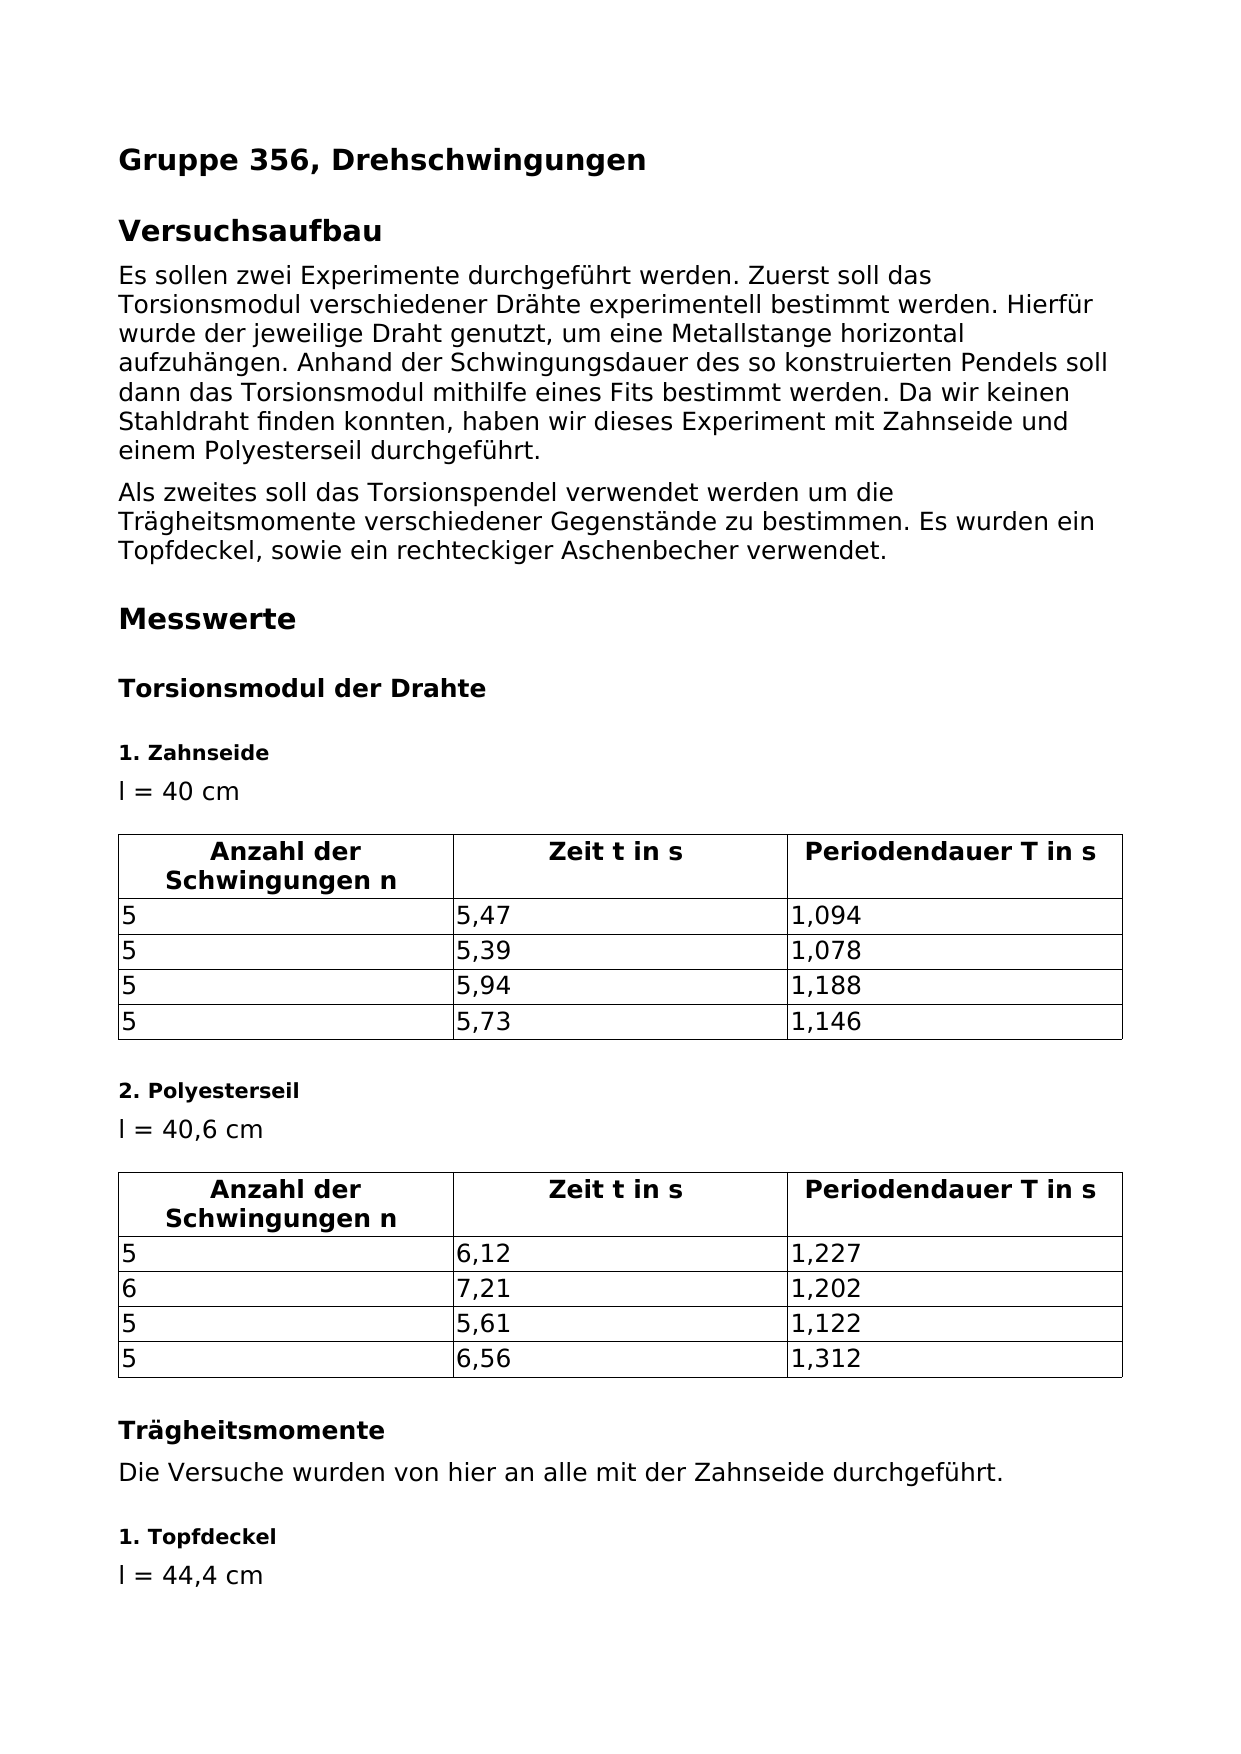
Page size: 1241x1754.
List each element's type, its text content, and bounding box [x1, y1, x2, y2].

table_cell 5 [119, 899, 453, 933]
table_cell 1,146 [788, 1005, 1122, 1039]
table_cell 1,227 [788, 1237, 1122, 1271]
table_cell 1,202 [788, 1272, 1122, 1306]
table_cell 6,56 [454, 1342, 787, 1377]
text l = 40,6 cm [118, 1115, 1122, 1144]
table_cell 5,61 [454, 1307, 787, 1341]
table_cell 5 [119, 1237, 453, 1271]
subtitle Torsionsmodul der Drahte [118, 674, 1122, 703]
table_header Zeit t in s [454, 835, 787, 898]
table_cell 5 [119, 935, 453, 968]
table_cell 5,47 [454, 899, 787, 933]
text l = 44,4 cm [118, 1562, 1122, 1591]
table_header Anzahl der Schwingungen n [119, 835, 453, 898]
subtitle Gruppe 356, Drehschwingungen [118, 143, 1122, 177]
table_cell 7,21 [454, 1272, 787, 1306]
table_cell 5,94 [454, 970, 787, 1004]
table_cell 5,39 [454, 935, 787, 968]
table_cell 5 [119, 1307, 453, 1341]
table_cell 5 [119, 1342, 453, 1377]
subtitle Trägheitsmomente [118, 1416, 1122, 1446]
table_cell 1,312 [788, 1342, 1122, 1377]
text Es sollen zwei Experimente durchgeführt werden. Zuerst soll das Torsionsmodul verschiedener Drähte experimentell bestimmt werden. Hierfür wurde der jeweilige Draht genutzt, um eine Metallstange horizontal aufzuhängen. Anhand der Schwingungsdauer des so konstruierten Pendels soll dann das Torsionsmodul mithilfe eines Fits bestimmt werden. Da wir keinen Stahldraht finden konnten, haben wir dieses Experiment mit Zahnseide und einem Polyesterseil durchgeführt. [118, 261, 1122, 465]
text Die Versuche wurden von hier an alle mit der Zahnseide durchgeführt. [118, 1458, 1122, 1487]
table_cell 1,188 [788, 970, 1122, 1004]
table_cell 1,122 [788, 1307, 1122, 1341]
table_cell 1,078 [788, 935, 1122, 968]
table_cell 6,12 [454, 1237, 787, 1271]
subtitle 2. Polyesterseil [118, 1079, 1122, 1103]
table_cell 5 [119, 970, 453, 1004]
text l = 40 cm [118, 778, 1122, 807]
subtitle 1. Zahnseide [118, 741, 1122, 765]
table_cell 5 [119, 1005, 453, 1039]
subtitle Messwerte [118, 603, 1122, 637]
table_cell 5,73 [454, 1005, 787, 1039]
table_header Anzahl der Schwingungen n [119, 1173, 453, 1236]
subtitle Versuchsaufbau [118, 214, 1122, 248]
table_cell 6 [119, 1272, 453, 1306]
table_header Periodendauer T in s [788, 835, 1122, 898]
table_cell 1,094 [788, 899, 1122, 933]
table_header Zeit t in s [454, 1173, 787, 1236]
text Als zweites soll das Torsionspendel verwendet werden um die Trägheitsmomente verschiedener Gegenstände zu bestimmen. Es wurden ein Topfdeckel, sowie ein rechteckiger Aschenbecher verwendet. [118, 478, 1122, 565]
subtitle 1. Topfdeckel [118, 1525, 1122, 1549]
table_header Periodendauer T in s [788, 1173, 1122, 1236]
